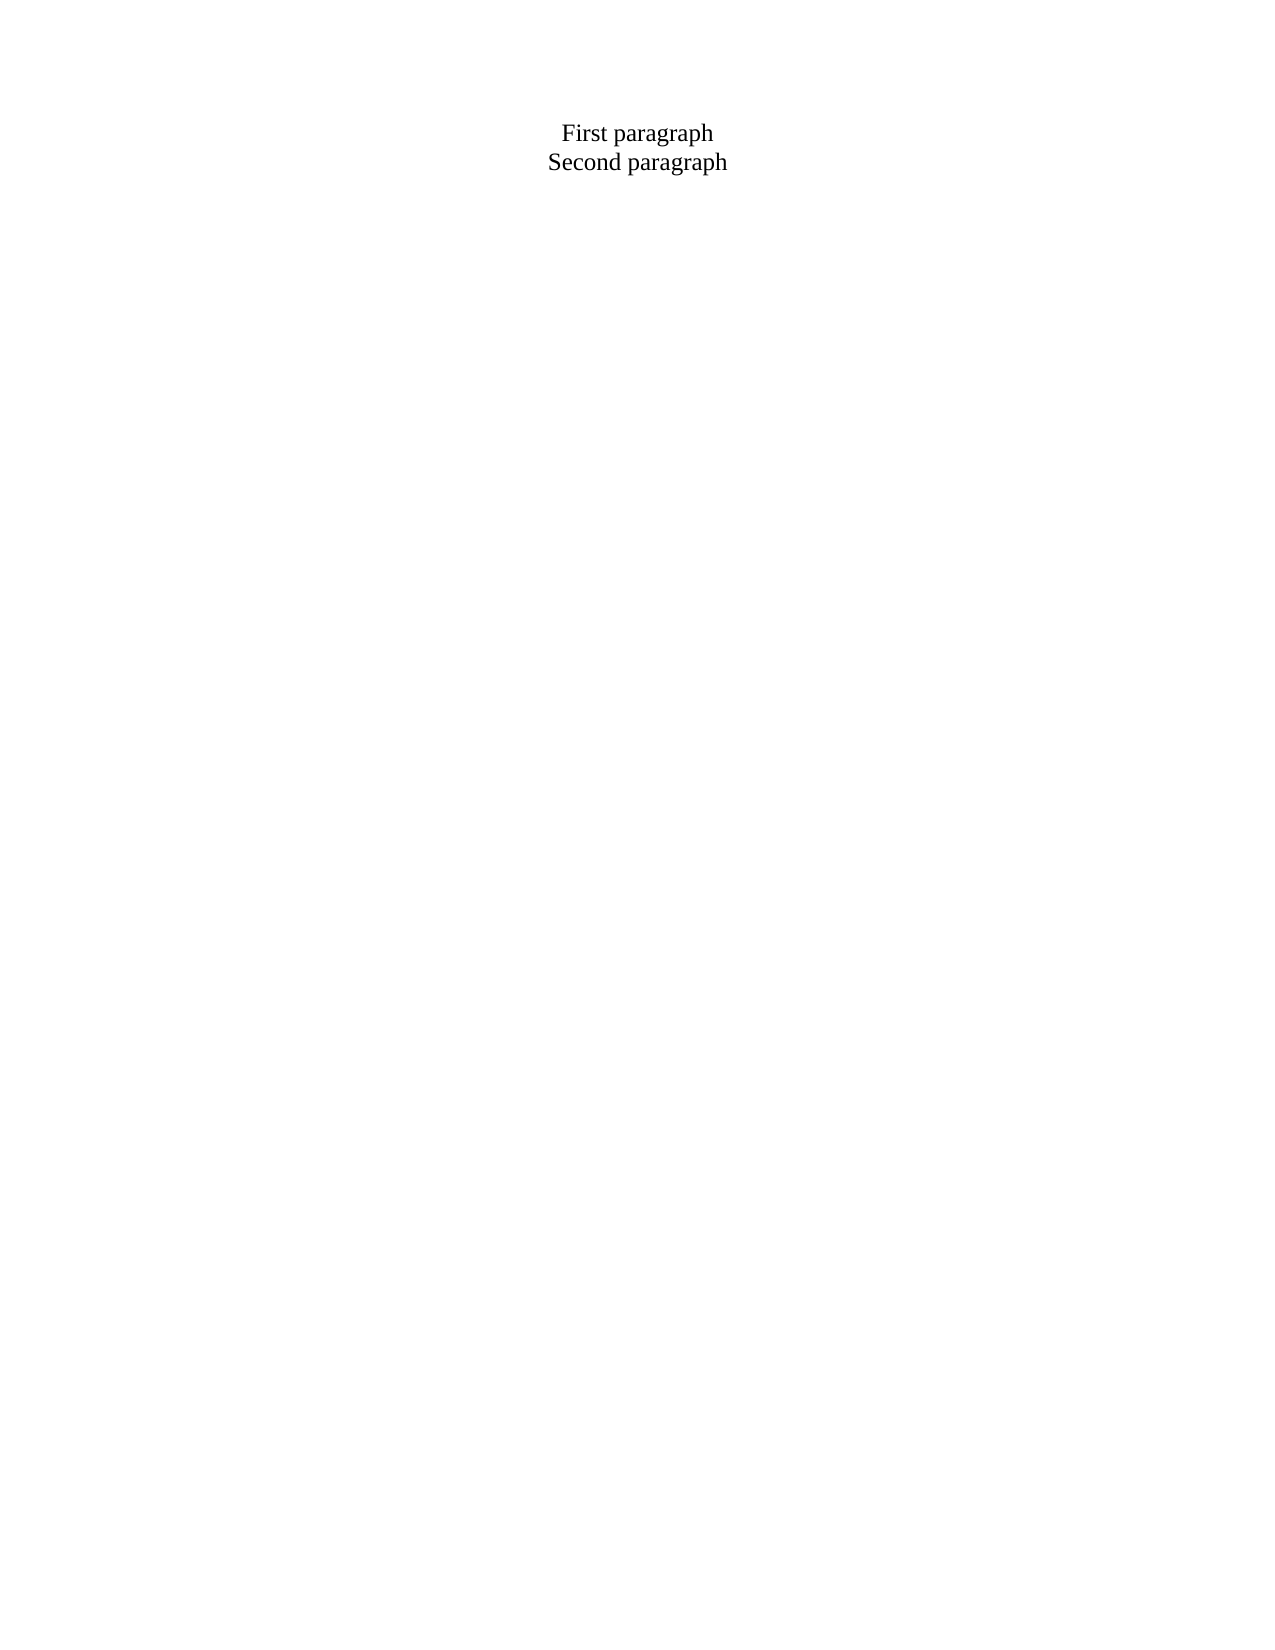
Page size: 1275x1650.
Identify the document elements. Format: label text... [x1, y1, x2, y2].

text Second paragraph [118, 147, 1157, 176]
text First paragraph [118, 118, 1157, 147]
